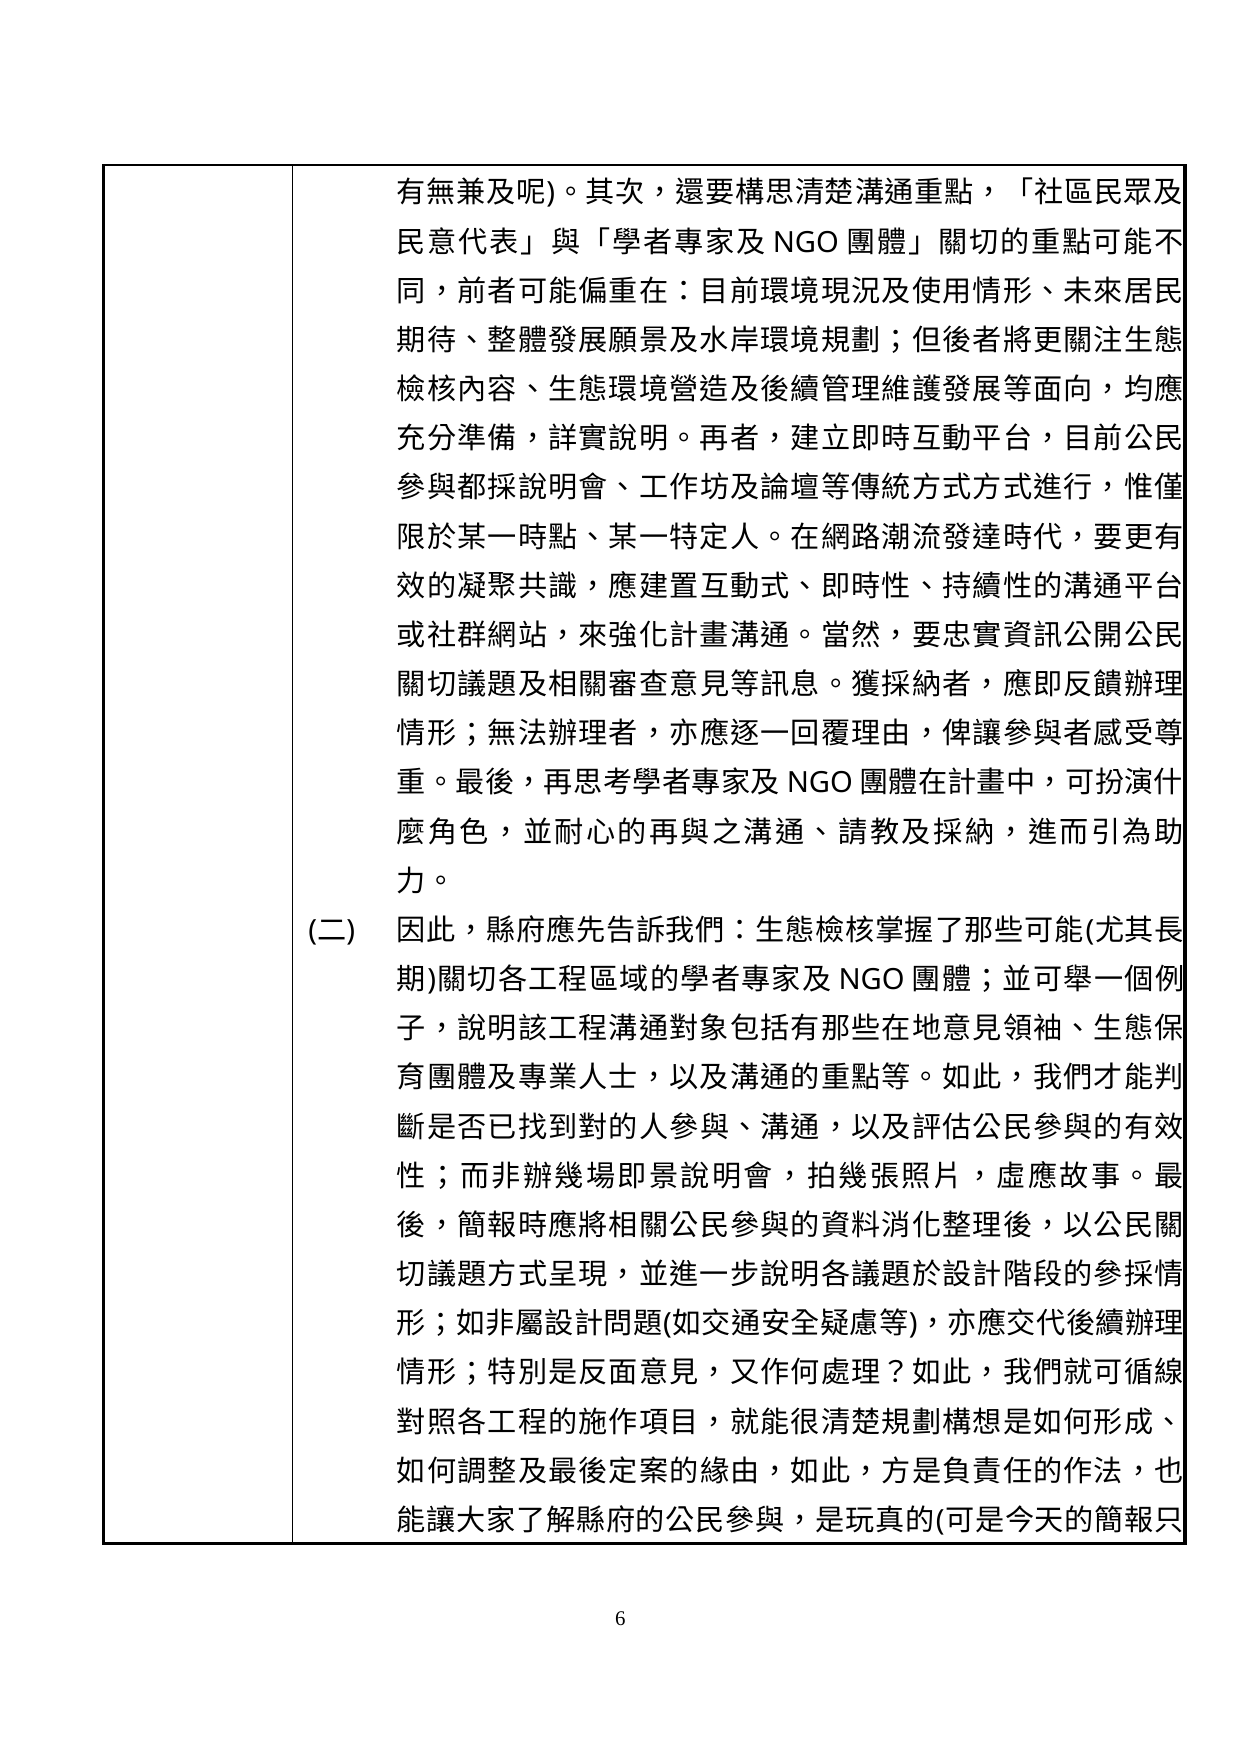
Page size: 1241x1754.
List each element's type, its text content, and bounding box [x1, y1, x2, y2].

table_cell [105, 166, 292, 1542]
table_cell 壹、訪查暨現勘意見 林委員煌喬： 從今天的簡報首頁觀之，彰化縣政府(下稱縣府)似以點狀式的概念來規劃提報水環境計畫，推動了五批次的水環境改善建設計畫，雖能看到量的建設，但仍未能呈現質的建設，究竟想把彰化縣建構發展出什麼模樣的水環境。換言之，並未看到縣府如何以更宏觀的角度，運用全國水環境改善計畫作為全縣治理的重要策略，而整合水環境改善計畫過去已完成、執行中及未來擬爭取的水環境建設計畫，最好係以水系整合性、系統性、計畫性，並賦予一個響亮的核心價值(如：新竹市採「還地、讓道、克己、共享」、桃園市採T-Can「韌性、淨化、活化、自然」)，且各想定一個亮眼的名目包裝提案、建設及行銷，同時給各水系訂下發展目標及社會功能，並從該發展目標及社會功能的分析，引發出該水系各項建設的構想，進而勾勒出全縣完整的水環境建設願景藍圖，再以此願景藍圖及核心價值，來爭取預算逐一落實，並與民眾溝通及政績展現，將更具可行性及說服力，且會讓縣府縣府的水環境建設更具有特色、更加有故事性。而這張願景藍圖是遲早要做的，因為，最後縣府要展現成果時，還是得呈現建設完成的藍圖。既然如此，與其無整體規劃，「想到那、做到那」、毫無章法的提案，導致完成後可能是散雜無章的圖像，不如先行擘劃發展願景圖，然後有計畫、按部就班、完整地逐一完成拼圖，將更見科學。所幸水利署已規定各縣市均應提出「水環境改善整體空間發展藍圖」，才能提報「全國水環境改善計畫」爭取辦理，是以，水環境發展願景藍圖，縣府已非做不可，在此就不多言。 全國水環境改善計畫審查時，特別關切提案計畫之生態檢核、公民參與、資訊公開及營運管理等相關工作，訪查時也將接續查看辦理情形。首先是落實生態檢核事宜： 從縣府水環境建設計畫的生態檢核簡報資料顯示，無論是生態檢核團隊組織成員、執行流程、各階段重點工作，尚屬合宜，尤其所提三個案例的保育策略與措施，都很精采，間或可見多項生態友善措施，更屬難得？可是我們最想更想知道、也是最擔心的是，縣府在設計、施工階段是如何將這些生態檢核的理念、策略及措施等成果，加予落實。因為，我們訪查各縣市政府執行全國水環境改善計畫情形時發現，目前碰到的最大瓶頸是，「如何將生態檢核團隊的知識與經驗，引入公務體系，並落實於水利建設。」這也是水環境建設計畫最被忽略，而亟待強化的一環，而要如何落實生態檢核作業呢： 規劃階段：環視各縣市全國水環境改善計畫經過五梯次提案的洗禮後，大致上已能重視核定規劃階段的生態檢核，當然各縣市仍有良莠不齊情形，原本想提醒本人所看到各縣市在規劃階段常犯的缺失，不過看到縣府生態檢核團隊的簡報資料後，我相信應已做得很到位。只再提醒縣府未來批次應督促生態檢核團隊一定要完全瞭解工程內容、位置與配置、工程周遭環境與土地利用狀況，並完備生態資料調查(資料蒐集、現地調查及訪談蒐集)，確實掌握生態的現狀；因為只有確實掌握計畫工程內容及工區生態的現狀，才能釐清各項工程進行可能造成生態的影響，也只有如此才能研擬對應且適切地保育策略與措施，以及提出工程顧問公司真實受用的工程配置方案。 設計階段： 當進入設計階段後，理論上，生態檢核應在設計階段扮演重要角色，是即應將生態檢核成果的重點，回饋融入設計中。然而，當審視各縣市所提細部設計書圖時，幾乎未見生態檢核的相關內容(如果有亦僅注意到植栽工程部分)，這令人納悶核定規劃階段投入那麼多資源進行生態檢核，卻未能回饋於設計中，加以落實，殊為可惜。造成這種現象，很重要的原因，是工程顧問公司對於生態檢核相關事宜，非常陌生，甚至不知道如何運用生態檢核成果，如此，設計書圖文件就很難掌握生態檢核的精髓。因此，建議縣府未來推動工程時，要問問工程顧問公司下列問題： 將如何運用規劃階段的生態檢核報告(不能束諸高閣)？ 生態檢核報告所提的生態策略或措施，將如何處理？ 如不知如何運用或有不足處，應請教或要求生態檢核團隊協助或補充？ 最後，請指出那些措施已回饋體現於細部設計中？ 而這些細部設計圖說，有無再與生態檢核團隊討論其可行性及妥適性？ 此外，還要督促工程顧問公司確實辦理下列事項： 工程顧問公司應將生態檢核成果及所提的生態保育策略與措施，回饋融入設計中，並與生態檢核團隊討論細部設計圖說的可行性及妥適性，俾能作更有把握、對生態影響最小的最佳設計。 工程顧問公司應與生態檢核團隊討論，篩選出那些所提保育措施，應轉化成承商應遵守及監工督導可明確清楚的契約規範，於契約中明確規範生態注意事項，並進一步臚列於細部計畫與預算書圖文件內，俾作為後續施工監造之依據。 施工階段： 眾所周知，施工階段的承商及工人，對於生態檢核的相關事宜，較為陌生，因此，最好能要求承商作到下列事項： 承商應與生態檢核團隊討論，於施工計畫書提出「生態檢核執行計畫」專章，其內容應包括：確認保育措施、訂定生態檢核施工要領、建置專業生態團隊及生態檢核流程圖、說明施工擾動範圍及生態應對、製作生態自主檢查表、開工說明會納入生態保育措施宣導、辦理外來物種清除、生態監看紀錄及異常通知處理等。 承商應延請生態專業人員統整所有生態保育措施，協助標示現地生態保全對象及製作對照圖表，供施工人員參考辨識，並製作自主檢查表，供施工廠商定期填寫查核，以利施工階段徹底執行生態保育措施。惟觀諸目前各縣市工程的生態自主檢查表，不是依附於「環境保護自動檢查表」，要不然就是檢查內容簡略，聊備一格，應付了事。建議應扣合生態保育措施，獨立嚴謹設計檢驗項目；尤應著重於保全對象，以及承商應特別注意落實的保育措施等，來設計及檢查，才有意義(簡報P.15所附施工自主檢查表範例，尚屬可行)。否則，標榜生態檢核團隊每月檢查一次，也無法即使阻止生態遭破壞的情形，當發現時已來不及(因有些生態是不可逆的，如大樹被砍、大鱸鰻被吃、重要棲地被誤挖等)，而廠商又無責任。 品質計畫書及監造計畫書，亦應納入生態檢核的相關作為。尤其要檢視已實質擬定的生態保育措施，有那些項目應納入品質計畫審查意見表之審查項目、監造權責劃分表之工作項目，以作為後續施工品管、監造及追究廠商的依據。 可是，當我們進行工程督導時，請提供上述相關書面資料及執行情形時，卻又提不出任何資料？大部分工程，在品質計畫書之「各分項工程自主檢查一覽表」中，並無與生態檢核相關之表格；而從監造計畫書內容觀之，亦未見生態檢核的相關作為，更不用說施工單位及監造單位會有生態背景人員參與了。這將令人納悶，該等工程的生態檢核作業(亦即生態檢核團隊的知識與經驗)，要如何確保(或透過何種程序)於施工階段獲得落實？換言之，應將「生態檢核執行計畫」，仿目前各工程會將安全衛生、環境保護及交通安全執行計畫，納為施工三書的重要執行及查核對象，才是正辦。 最後，本人覺得還有一個很重要關鍵，是即建議縣府應建立能貫穿水環境改善工程生命週期，全程督導落實生態檢核作業的可行機制(縣府雖有建置二級工程品質督導小組，但並非本人所指的生態檢核作業程序)：可由縣府水環境改善輔導顧問團擔任此項任務，除適時督導各計畫之生態計畫書內容的執行情形外，應辦理水環境建設工程現地勘查，管考生態檢核作業落實情形，施工單位遇到問題時，並應提出改善建議及協助解決問題。 確實公民參與及資訊公開： 從縣府簡報資料發現，資訊公開部分採簡潔的新聞標題，配上完工後的照片，來描繪建設成果，透過媒體的渲染，倍感溫馨、倍增可看性。惟請注意：資訊公開不等於媒體露出，最重要的功能，是及時將正確訊息對外界公開，達到決策透明與溝通交流的目的。實務上要怎麼做呢？ 首先，應明確掌握溝通對象，尤其各項水利建設計畫可能各有關切的學者專家及NGO團體，生態檢核時務必確實掌握。然後，包括有那些在地意見領袖、生態保育團體及專業人士(尤其長期關切各該工程區域的學者專家及NGO團體)等，一定要誠懇邀請(對的人)參與，如此才能有效溝通(如芳苑濕地紅樹林暨其周邊整體環境改善工程、大肚溪口周邊台灣招潮蟹復育區及周邊環境改善計畫等，一定有很多NGO團體關切，有無兼及呢)。其次，還要構思清楚溝通重點，「社區民眾及民意代表」與「學者專家及NGO團體」關切的重點可能不同，前者可能偏重在：目前環境現況及使用情形、未來居民期待、整體發展願景及水岸環境規劃；但後者將更關注生態檢核內容、生態環境營造及後續管理維護發展等面向，均應充分準備，詳實說明。再者，建立即時互動平台，目前公民參與都採說明會、工作坊及論壇等傳統方式方式進行，惟僅限於某一時點、某一特定人。在網路潮流發達時代，要更有效的凝聚共識，應建置互動式、即時性、持續性的溝通平台或社群網站，來強化計畫溝通。當然，要忠實資訊公開公民關切議題及相關審查意見等訊息。獲採納者，應即反饋辦理情形；無法辦理者，亦應逐一回覆理由，俾讓參與者感受尊重。最後，再思考學者專家及NGO團體在計畫中，可扮演什麼角色，並耐心的再與之溝通、請教及採納，進而引為助力。 因此，縣府應先告訴我們：生態檢核掌握了那些可能(尤其長期)關切各工程區域的學者專家及NGO團體；並可舉一個例子，說明該工程溝通對象包括有那些在地意見領袖、生態保育團體及專業人士，以及溝通的重點等。如此，我們才能判斷是否已找到對的人參與、溝通，以及評估公民參與的有效性；而非辦幾場即景說明會，拍幾張照片，虛應故事。最後，簡報時應將相關公民參與的資料消化整理後，以公民關切議題方式呈現，並進一步說明各議題於設計階段的參採情形；如非屬設計問題(如交通安全疑慮等)，亦應交代後續辦理情形；特別是反面意見，又作何處理？如此，我們就可循線對照各工程的施作項目，就能很清楚規劃構想是如何形成、如何調整及最後定案的緣由，如此，方是負責任的作法，也能讓大家了解縣府的公民參與，是玩真的(可是今天的簡報只呈現30幾場的照片及依序列的說明會與相關活動辦理時點，並未交待討論內容、民眾意見及參採情形)。 精進維護管理工作： 建設容易維護難，本人覺得工程完成後的營運管理，是目前水環境建設最弱的一環，更是國內公共工程長久以來的痛。縣府辦理之前四梯次水環境建設計畫，大致已完成，可惜本次簡報資料並未詳細呈現後續維護管理的辦理情形？本人覺得應可透過本次考核，呈現一兩項過去建設完成後的目前樣貌，尤其第一梯次完工也近三、四年了，我們知道就生態而言，需要時間，完工的第一年，不見得看得出成效，但隨後將漸入佳境，前提是採行的生態保育策略與措施要正確。縣府在簡報僅交代營運費用、地方組織參與等。其實，我們並不擔心縣府維管的組織架構、經費來源及工作內容。我們比較擔心的是，縣府的維管工作看來仍僅側重於人為設施之維護，人為設施之維管，當然必要且重要，只是光這樣就僅能透過完工前與完工後照片，來呈現計畫的成果與效益。所以，我們常看到各縣(市)政府簡報秀出施工前後的照片，強調施工後變乾淨、漂亮、安全了，這些固然可獲得外行的看熱鬧，拍手叫好；但當面對內行看門道的NGO團體質疑：「乾淨、漂亮、安全」是人要的，生態又不要這些，就無言以對；NGO團體關切的是：生態環境有沒有更友善了、生態有沒有更多樣了、生態族群有沒有增加了；而要能滿足他們的要求，就要能掌握生態改善的具體數據及事實。 尤其，「全國水環境改善計畫」名稱既稱為「改善」，掌握生態改善的具體數據及事實，除為滿足NGO團體的關切外，才能讓建設成果供縣長講故事、展現政績，人民才會感動。因此，建議可再掌握下列各項落實成果，以彰顯各項計畫的生態效益： 統計比較建設前後的透水鋪面、新植栽綠化面積。 如何減少燈光對周圍生態環境影響的積極作為。 對水量多元利用、水體水質淨化及逕流分擔、承洪韌性的貢獻。 外來物種清整成果。 生態、棲地環境的友善設計，或有無建立珍稀物種棲地緩衝區，以及對自然景觀連續及生物多樣性等成果。 利用水利工程快速棲地生態表，評估比較本工程建設前後的棲地生態分數。 生態檢核施工前後物種族群的比較分析。 當然，完工後維護管理階段很重要的工作，就是定期監測計畫範圍復原程度及棲地品質；並追蹤生態保全對象狀態與其他生態課題觀測；以及評估該工程生態保育措施的執行成效等，進而真確掌握生態改善的具體數據及事實。 對生態檢核團隊的期許： 生態檢核除了盤點生物種類外，更重要的是應盤點生態條件與空間，故除應繪製生態關注區域，並就生態保全對象造冊，以及提出未來可採行的生態友善策略或措施外。建議應再檢視各項計畫的生態環境，屬工區範圍內的陸域或水域，有無亟待改善的地方，可提出具體建議，進而設計、施工改善完成。換言之，請多運用「補償」(其實應為「生態增益」)策略，主動去發現、去做，而非被動地僅針對受工程干擾的環境，不得不研究在原地或異地補償的作為。例如：「曾文南化聯通管統包工程A3標」，總預算30.5億元，工程主要係沿既有道路底下埋設輸水管線，管線總長約9,589公尺，其中推進管段約3,109公尺、明挖管段約6,147公尺、水管橋333公尺。本人就建議明挖段上方，復建時改設成栽種植被的安全島，可順勢營造出6公里多的綠帶，一舉兩得。 此外，應檢視各計畫工區範圍，有無需「補足其生態環境零碎化」，或「豐富物種棲地多樣性需求」的地方，可藉由工程的進行，順勢加以改善，來強化陸域、水域，藍、綠網絡的連結性及生物多樣性，如此人親近水才有意義(這一點只有生態檢核團隊才有此敏感度，工程顧問公司無此專業，故應由生態檢核團隊檢視提出，再由工程顧問公司設計)。例如：「曾文南化聯通管統包工程A3標」，既有道路埋設輸水管線，道路沿線路樹缺口，可予以補種，連結綠網及提供當地生態服務機會(事實上，生態友善設施所需經費不多，占各工程的總預算，都只是九牛一毛)。 盤點鄰近生態環境(如現有的樹林、灌叢、水域、農耕地及果園環境等生態系)，並運用執行中計畫的基地潛力，思考如何與之連結，進而提出有助本工程與鄰近生態環境物種分布及擴展的設計，然後加以串連成陸域、水域完整的生態環境，如此將可成為各項水環境改善計畫的亮點，日後參選水環境大賞，獲獎機率將會大增。如「曾文南化聯通管統包工程A3標」，可思考如何利用上述聯通管上方綠帶的佈設，結合交通道路兩旁綠帶、周邊的樹林、灌叢、果園、農耕地及農田水利網絡，連結其間之生物廊道，甚至建立動物通道，減少陸殺，串連成陸域、水域完整的生態環境，俾能凸顯本工程的亮點(試想，假如每件水利工程皆能如上述作法，先「補足其生態環境零碎化」，再利用該基地的潛力，與鄰近生態環境相連結，如此由點成線，由線織成面，則我們經濟部水利署主導的水利工程，對全國生態將會有十足的貢獻)。 現勘意見： 鹿港溪排水護岸及水岸景觀環境營造計畫 (下稱本計畫)，水泥護岸外貼石片處，建議擇定示範區域於岸邊栽種在地爬藤植物，進行護岸綠化及提供生物躲藏，評估成果再推廣全區。抽水站四周亦請考慮予以綠化，並於頂層平台，擺設可供民眾遮陰休息之喬木盆栽，以柔和整體抽水站之感覺。此外，溪中已出現許多福壽螺的卵與幼貝，後續維管工作應注意生物污染問題。 本計畫宜設置全區導覽牌、河中島解說詳牌、渡船頭解說牌、植栽解說牌及必要的禁告牌示等；另請再研議有無增設生態解說牌之必要，除有利於環境教育外，亦有助於初來乍到的遊客，快速明瞭當地全貌。同時，可再考慮設置指示牌，以連結周邊設施及環境，如周邊的老街及廟宇(燈桿、號誌桿、指示系統及標示牌等，儘量以統合設計方向思考，如採共桿設計)，並將全區牌示、欄杆、座椅、照明設備等，均納為全盤設計，而在設計中可融入在地人文(鹿港元素)及生態意象，使民眾能驚呼鹿港溪風華再現的感觸。 粘委員麗玉： 芳苑意見： 由現場簡報中之圖片，芳苑牛車、機器鐵牛車與遊客行走沒有分道，平日牛很溫馴，但是突發狀況難料，因人為惡作劇或震動致使牛受驚嚇，突然發脾氣，因此交通上須事先有所分流分道較理想。 須考量動物也有體力極限，每工作短暫幾小時，就須休息多少時間？可參考澳洲動物園，無尾熊因公務供民眾拍照，也有輪休時間。 海牛已剩不多，城市人沒坐過牛車，此特色體驗也須限制乘載多少公斤，尤其老黃牛不要讓它們拉太多重量，如此才是愛護動物與文化並存意義。 芳苑濕地紅樹林暨週邊環境，請勿用太多水泥，須依濕地法保育為主，以圖片看起來牛是踩在水泥地上，顯示水泥鋪面將阻斷調節水功能，希望勿以水泥鋪面。 天空步道遊客無總量管制，甚至有遊客至濕地上挖蚵，抓蟹，如此合法嗎？ 鹿港溪意見： 希望鹿港溪能重現百年歷史，結果到了汚水處理廠那一段（菜園橋以下），往下游望去，依然如醬油河水，臭味隔著口罩，依然聞到臭味，如何能更完整清淤除臭？而不是只注重在上游、中游。 近年來鹿港溪被當作臭水溝，希望參考日本北海道小樽運河，他們也是只有1000多公尺的一條運河，但是河道的一岸保有復古的建築石牆，綠植物爬藤，百年的工藝、釀酒等老行業輝映著歷史文化重現。 觀光景點溪邊有狗糞便未撿拾，應立告示牌及罰款公告，並且設立狗糞便提供塑膠袋立桿，以維護環境衞生。 建議渡船頭設立有歴史文化解說及模型竹橋（仿古），可供遊客走竹橋回味早期生活。 提供企業行使公益機會，認養步道、坐椅、花木設置與維護。 未來全段導覽志工培訓須著重於文化解說。 地磚可依區域特性有圖樣解說歴史，並結合老街以地磚作導引路線指引，如此又顯出不同特色。 各橋面都是灰色調無復古磚石色調，夜晚打燈最好以復古卻不是老式的燈飾為主，可諮詢鹿港工藝、燈藝大師。 未來若欲營造燈海，也不可植栽上綁燈飾，若要營造氣氛，可另立棚架，桿位設燈飾，避免傷害樹木。 河中島至上游處，可營造鹿港人吟詩作畫文藝風，請思考如何營造更精進？ 整體鹿港溪能重現是好事，只是引用大排的水6000公噸是否不夠改善沖洗髒污水量？能否增加？ 未見施工單位提供「每月」「生態檢核施工階段自主檢查表」，希望能呈現供委員參考，否則自107年～110年，只有一張自評表，實在不足。 陳委員郁屏： 水環境計畫走到第五批次，彰化提出多達七件案子，但從簡報與網站資訊公開上都不見完整的事前評估規劃報告，它應該包含： 對整區水域環境的議題分析，特別是河系在歷史變遷的建構。 從而設立明確的計畫目標。 透過公民參與，從構思發想階段就納入公民經驗與期待整合。（鹿港溪資訊公開只看到散落的紀錄，「基本資料」僅3頁，其中2頁是照片，這不應該） 承上，水環境計畫著重在設定計畫目標，今日處長提到彰化全區水環境改善的想像，但目前各項計畫並没有嚴謹的背景理解、問題分析、目標設定，多只有提出點狀、線性的設施規劃，以及對設施的元件說明及流於先射箭再畫靶的解釋。因此受到環團合理質疑專業評估及整體環境理解不足。 生態檢核工作設定有落差。目前只是形式性的調查（自評表毫無功能）並未思及水環境非治理工程，而是人為干擾環境要進行生態復育，仰賴生態團隊提供環境理解及方案，具體來說要包含： 檢討工程需求及必要性：這需要調查環境（生態不只物種，尚有地文水文土地利用變遷的爬疏），以生態保育復育目標為基礎，才可能採用「Nature-based Solutions (NBS)自然為本的解方」，發展出整合性目標及策略。 探討計畫達成多目標共融的可行性：前述NBS概念下可能有多種方案，應納入專家及公民參與討論理想方案及各項替代方案的優劣。 目前的生態檢核自評表不及格請改善。EX：鹿港溪没寫工程目的、填表單位。自評表缺填表人也没附件，全部都没有平面圖示意工程內容及生態區域圖（若為前單位亦請補正）。 承2，生態檢核強調資訊公開、民眾參與，這是要在規劃設計階段就落實達成的，目前大肚溪口及二林溪尚在此階段，請務必確保相關討論具有實質意義。目前在專屬網頁看到的生態檢核相關資訊，包括報告、紀錄、表單，都未達到促進整體環境理解掌握及有效雙向溝通。具體建議： 生態檢核報告應形同對計畫範圍專業評估的「Non-technical report」讓非專業者也可以獲得完整，有意義的資訊，而專業者所需的細部資訊也應檢附，但用途不同，兩者都需加強。 在規劃設計階段的資訊公開及民眾參與，不能流於「說明佈達」，而要有容納意見參與到設計的空間。 個案意見： 烏溪：缺乏整體水環境分析，計畫目標的說明，自行車道為主的設計內容也没有why/how及效益分析。 大肚溪口：簡報呈現看起來有衝擊敏感生態之虞，但資料不足以判斷。 鹿港溪：生態保育對策較被動，其中保護大樹卻未細究生態保全的價值，孤立大樹、亂修剪枝葉都會使其逐漸衰亡。 芳苑：檢核只提到没有明顯衝擊（但未呈現佐證），應指出對生態永續功能的維持提升達到了什麼（設計目標有從NBS精神出發嗎）﹖ 劉柏宏委員： 彰化縣水環境經過五批次核定計畫後之整體彰化水環境的願景仍不「清晰」。雖有初步的佈局，但簡報資料，書面資料均未呈現，建議應透過資料數位化，地理資訊套疊後應經過分析整合逐漸可以成為願景。 上述的缺失，可由今年度水利署推動的水環境空間藍圖規劃來將這幾年的批次計畫盤整，分析執行的優劣勢並反省可繼續推動或應改善之處，並將未來應推動未推動的事項、環境也放入討論，使藍圖更前瞻更完整，更能按部就班逐一前後順序來推動之。 簡述檢視生態檢核的書面及簡報資料，有以下建議： 團隊人員專業多元，團隊陣容堅強，但看不到顧問們對計畫的投入與貢獻資訊。尤其是景觀地景專業的顧問對彰化水環境的建議為何?審查意見為何？團隊如何執行？顧問團的討論方式？如何對各案與全縣的討論建議? 生態檢核之生態關注區域或議題在文獻回顧上應否追溯在歷史文獻上的物種及棲地條件，以豐富彰化縣的生態系統。 生態檢核流程中，在規劃設計階段中，有協助「設計審查」之步驟也應納入資訊公開，包含規劃設計之回應等資訊也公開之。 施工階段的生態檢核工作的落實，更應與機關執行的督導查核機制流程相互配合，更落實設計階段的目標，生態檢核與三級品管制度的整合執行。 公民參與的參與深度可透過更多溝通方式來討論且公私互動的頻率與理解及參與的資訊公開也應可更詳細，以利民間理解。 個案意見： 芳苑濕地案在生態功能之棲地品質尚未明顯提升，日後也應監測記錄等。 海空步道的承載量之預測管控如何落實也應超前佈署以符原先提案的目標。在社會功能與生態功能上平衡之。 烏溪堤防水岸遊憩在生態功能上，施工過程有部份破壞原有棲地的狀況，在社會功能上新設圍欄反擋住民眾親水機會，周邊仍有許多工業區工廠應有許多配套來整合景觀議題。 王功、二林、鹿港等計畫在規劃設計上，仍大部份未以改善水環境體質，都以服務人之休閒、觀光發展為出發點，應注意這樣的執行結果不應造成更多人為污染，反而對未來的永續觀光發展、休憩的功能無助。 現勘意見： 給水利署：水利署、營建署及環保署的都市「水質」課題的整合不足，由本案的現象非常明顯，以致各計畫之投資效益事倍功半。 給彰化縣政府： 計畫時程的策略，若當初以目前近四年的期程來規劃及執行，其效果會非常不同。 目前的執行期程在原規劃的時程下，反倒是造成計畫延宕而使各方消耗許多能量。 若水質的課題以小系統在地處理代替大系統，然後需以動力來供給水源，不符環境友善目標。 對水道河溪的尺度與原鹿港溪應有的氛圍的討論不足，是否造成現在水道寬度的必要及需要供水的量的失控，對提供行船有没有不切實際的想像。 給設計單位：仍有過度設計狀況，譬如橋樑設計、步道等材料元素。設計上的元素與鹿港老街在地元素如何回應﹖ 給施工單位： 施工品質仍有進步空間，如舖面、結構。 工區之維管仍應加強，工區已部份開放使用，環境的維管有植栽死亡及垃圾問題。 在南端水道內有噴除草劑現象。 經濟部水利署： 彰化縣政府水環境計畫第1~4批次計畫在縣府團隊共同努力下大部分已完工，未完工計畫案件如下，請加緊趕工完成： 第1批次:彰化縣鹿港溪排水護岸及水岸景觀環境營造計畫 第3批次:大肚溪口保育區互花米草移除計畫 各計畫工程全生命週期需填寫生態檢核表並請檢視更新內容及進度。 各計畫生態保育措施的來源除主辦機關自行檢核成果外，請一併納入民眾參與(NGO)、工作坊、在地諮詢小組具體意見，並向其說明已納入辦理情形。 施工階段除芳苑紅樹林計畫有較多施工中生態保育相片外，其餘計畫請補充。如有完工成果之生態保育相片亦請補充。 施工廠商於施工階段如有辦理以下事項請補充： 施工前有辦理現場勘查紀錄，並確認施工廠商清楚瞭解生態保全對象位置。 施工計畫書含生態保育措施，說明施工擾動範圍，並擬定異常情況處理計畫(含矯正預防、停工機制)。 履約文件有生態保育措施自主檢查表並已填寫。 生態保育措施執行納入相關工程督導，並已有生態保育具體成效。 施工中如有遇生態、環境爭議議題，有邀集生態背景人員、相關單位或團體，召開協商溝通會議並充分溝通後，納入工程施工檢討。 完工後，辦理生態影響評估，覆核比對前、後施工差異性；如有需要，進一步辦理生態監測。 維護管理階段儘量採公私協力、地方認養方式辦理，較能持之以恆。 鹿港溪再現計畫-彰化縣鹿港溪排水護岸及水岸景觀環境營造之核定金額應為5億，簡報誤繕為50億元，請修正。 過往遇到困難及落後原因是否均已妥善處理，以利工進。 水利署第四河川局： 鹿港溪排水護岸及水岸景觀環境營造計畫，核定金額應為5億元，簡報誤繕為50億元。 計畫完工後續維護管理均協調當地社區發展協會認養，惟公務機關是否編列費用。 計畫實施期間彰化在地諮詢小組多次至現地訪查，建議將歷次訪查情形及處理重點結果表列說明。 貳、綜合結論： 各委員及單位代表意見請受訪單位(彰化縣政府)參酌辦理，並於110年11月30日前改善完成，同時將改善辦理情形及照片彙整成冊，函送經濟部並副知其他訪查部會辦理結案。 [293, 166, 1183, 1542]
